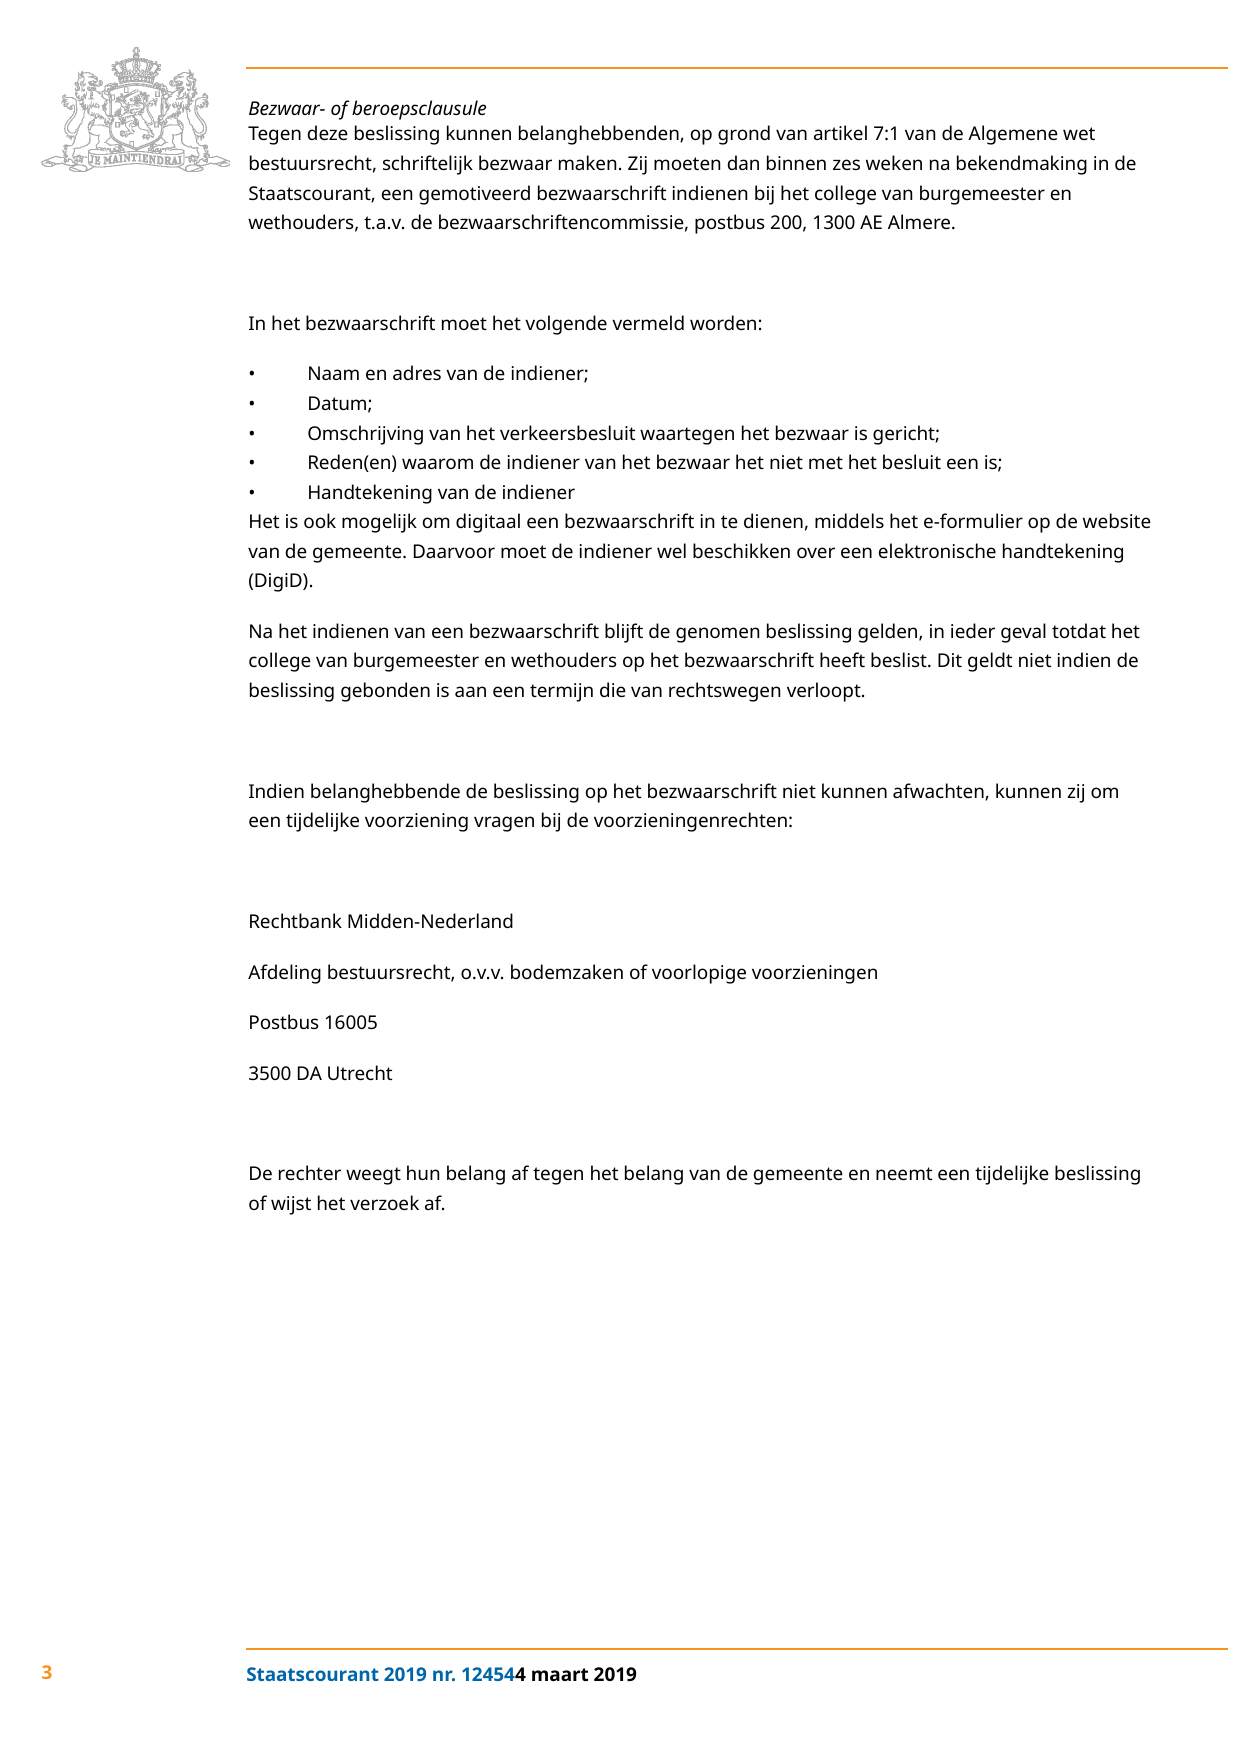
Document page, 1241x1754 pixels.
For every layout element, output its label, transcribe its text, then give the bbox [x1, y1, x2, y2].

text De rechter weegt hun belang af tegen het belang van de gemeente en neemt een tijdelijke beslissing of wijst het verzoek af. [248, 1161, 1152, 1216]
text 3500 DA Utrecht [248, 1060, 1152, 1085]
text Tegen deze beslissing kunnen belanghebbenden, op grond van artikel 7:1 van de Algemene wet bestuursrecht, schriftelijk bezwaar maken. Zij moeten dan binnen zes weken na bekendmaking in de Staatscourant, een gemotiveerd bezwaarschrift indienen bij het college van burgemeester en wethouders, t.a.v. de bezwaarschriftencommissie, postbus 200, 1300 AE Almere. [248, 121, 1152, 235]
text Het is ook mogelijk om digitaal een bezwaarschrift in te dienen, middels het e-formulier op de website van de gemeente. Daarvoor moet de indiener wel beschikken over een elektronische handtekening (DigiD). [248, 508, 1152, 593]
list Reden(en) waarom de indiener van het bezwaar het niet met het besluit een is; [248, 449, 1152, 475]
list Datum; [248, 390, 1152, 416]
list Omschrijving van het verkeersbesluit waartegen het bezwaar is gericht; [248, 420, 1152, 445]
text Postbus 16005 [248, 1009, 1152, 1035]
text Bezwaar- of beroepsclausule [248, 95, 1152, 121]
list Handtekening van de indiener [248, 479, 1152, 504]
text In het bezwaarschrift moet het volgende vermeld worden: [248, 310, 1152, 336]
list Naam en adres van de indiener; [248, 361, 1152, 386]
text Indien belanghebbende de beslissing op het bezwaarschrift niet kunnen afwachten, kunnen zij om een tijdelijke voorziening vragen bij de voorzieningenrechten: [248, 778, 1152, 833]
text Afdeling bestuursrecht, o.v.v. bodemzaken of voorlopige voorzieningen [248, 959, 1152, 984]
picture [41, 47, 231, 172]
text Na het indienen van een bezwaarschrift blijft de genomen beslissing gelden, in ieder geval totdat het college van burgemeester en wethouders op het bezwaarschrift heeft beslist. Dit geldt niet indien de beslissing gebonden is aan een termijn die van rechtswegen verloopt. [248, 618, 1152, 703]
text Rechtbank Midden-Nederland [248, 908, 1152, 934]
